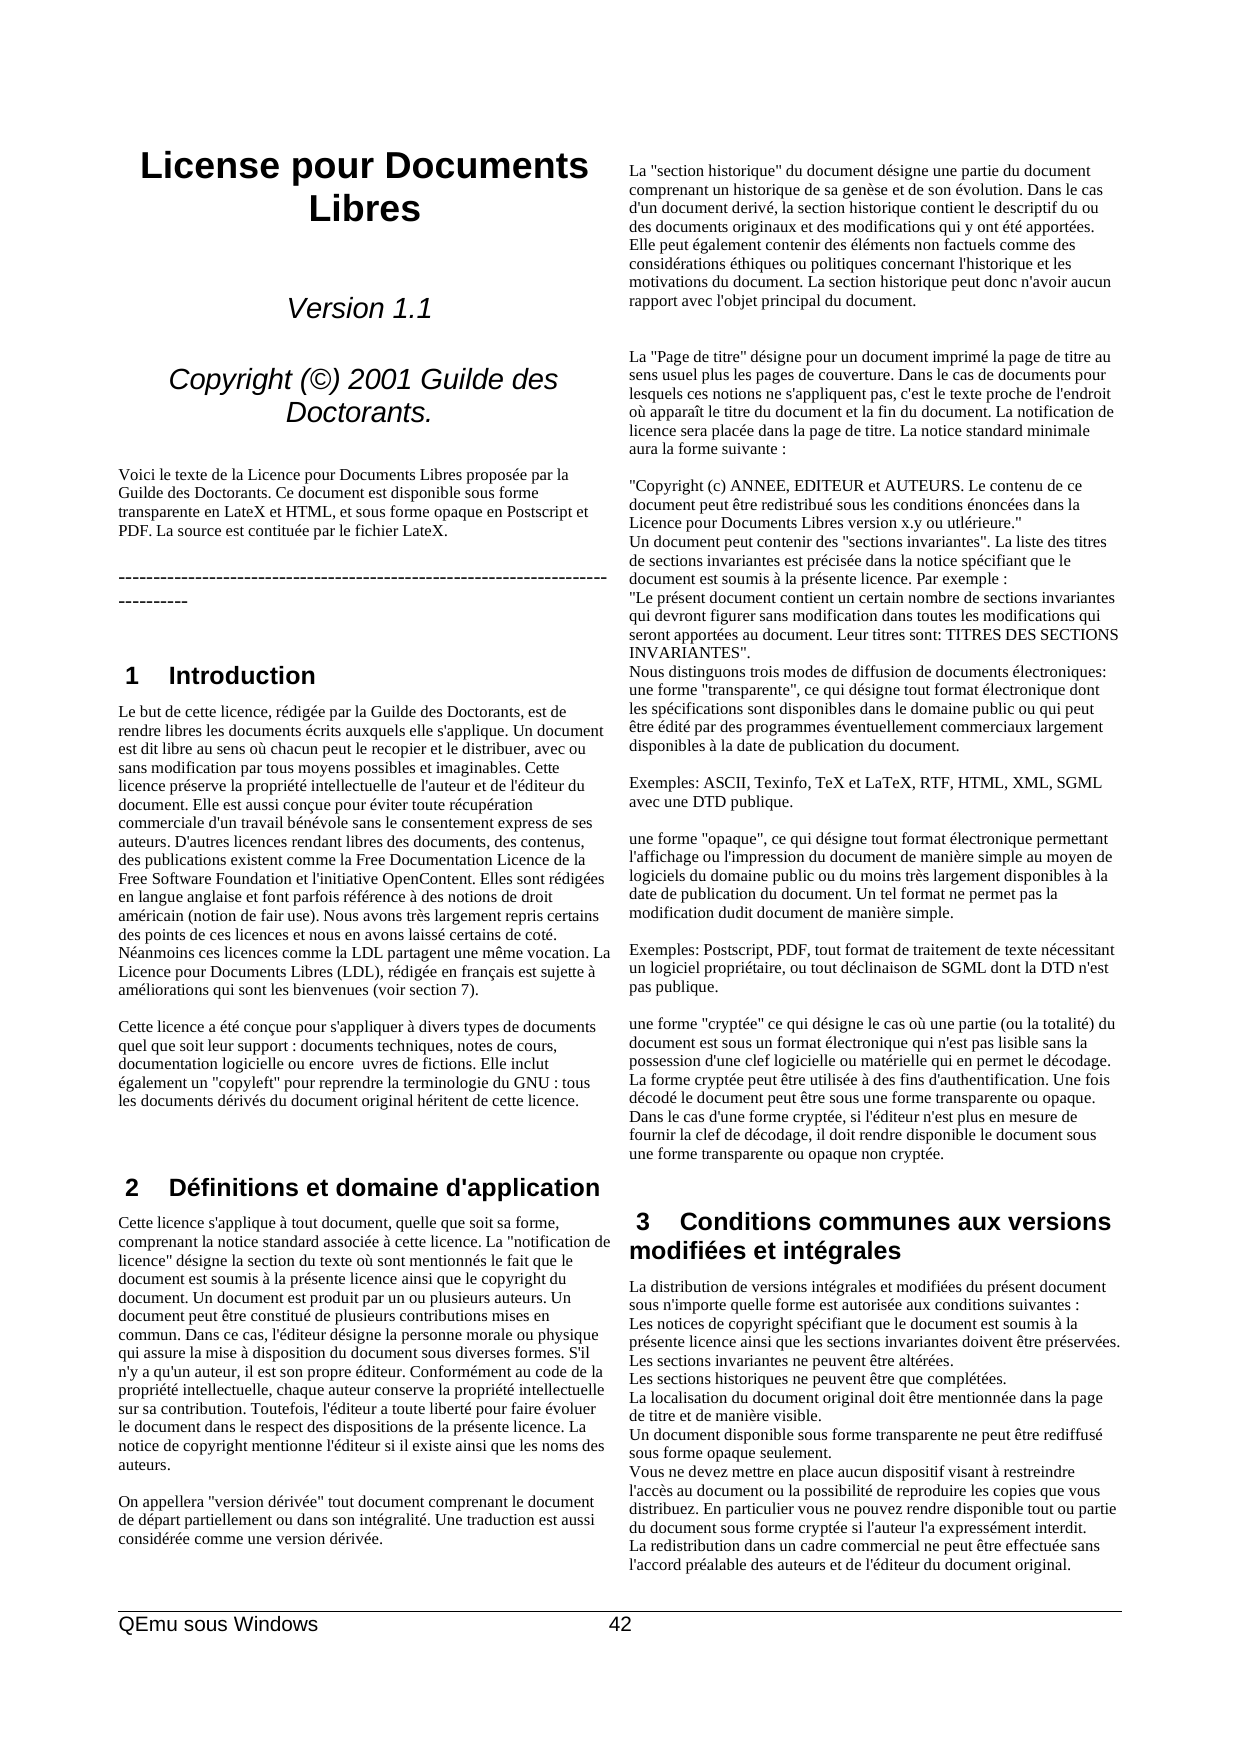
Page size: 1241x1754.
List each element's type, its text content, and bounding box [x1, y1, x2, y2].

text Les notices de copyright spécifiant que le document est soumis à la présente licence ainsi que les sections invariantes doivent être préservées. [629, 1314, 1122, 1351]
text On appellera "version dérivée" tout document comprenant le document de départ partiellement ou dans son intégralité. Une traduction est aussi considérée comme une version dérivée. [118, 1492, 611, 1548]
text Le but de cette licence, rédigée par la Guilde des Doctorants, est de rendre libres les documents écrits auxquels elle s'applique. Un document est dit libre au sens où chacun peut le recopier et le distribuer, avec ou sans modification par tous moyens possibles et imaginables. Cette licence préserve la propriété intellectuelle de l'auteur et de l'éditeur du document. Elle est aussi conçue pour éviter toute récupération commerciale d'un travail bénévole sans le consentement express de ses auteurs. D'autres licences rendant libres des documents, des contenus, des publications existent comme la Free Documentation Licence de la Free Software Foundation et l'initiative OpenContent. Elles sont rédigées en langue anglaise et font parfois référence à des notions de droit américain (notion de fair use). Nous avons très largement repris certains des points de ces licences et nous en avons laissé certains de coté. Néanmoins ces licences comme la LDL partagent une même vocation. La Licence pour Documents Libres (LDL), rédigée en français est sujette à améliorations qui sont les bienvenues (voir section 7). [118, 702, 611, 999]
text "Le présent document contient un certain nombre de sections invariantes qui devront figurer sans modification dans toutes les modifications qui seront apportées au document. Leur titres sont: TITRES DES SECTIONS INVARIANTES". [629, 588, 1122, 662]
text Vous ne devez mettre en place aucun dispositif visant à restreindre l'accès au document ou la possibilité de reproduire les copies que vous distribuez. En particulier vous ne pouvez rendre disponible tout ou partie du document sous forme cryptée si l'auteur l'a expressément interdit. [629, 1462, 1122, 1537]
text La "section historique" du document désigne une partie du document comprenant un historique de sa genèse et de son évolution. Dans le cas d'un document derivé, la section historique contient le descriptif du ou des documents originaux et des modifications qui y ont été apportées. Elle peut également contenir des éléments non factuels comme des considérations éthiques ou politiques concernant l'historique et les motivations du document. La section historique peut donc n'avoir aucun rapport avec l'objet principal du document. [629, 162, 1122, 310]
text une forme "opaque", ce qui désigne tout format électronique permettant l'affichage ou l'impression du document de manière simple au moyen de logiciels du domaine public ou du moins très largement disponibles à la date de publication du document. Un tel format ne permet pas la modification dudit document de manière simple. [629, 829, 1122, 922]
text -------------------------------------------------------------------------------- [118, 564, 611, 612]
text Cette licence s'applique à tout document, quelle que soit sa forme, comprenant la notice standard associée à cette licence. La "notification de licence" désigne la section du texte où sont mentionnés le fait que le document est soumis à la présente licence ainsi que le copyright du document. Un document est produit par un ou plusieurs auteurs. Un document peut être constitué de plusieurs contributions mises en commun. Dans ce cas, l'éditeur désigne la personne morale ou physique qui assure la mise à disposition du document sous diverses formes. S'il n'y a qu'un auteur, il est son propre éditeur. Conformément au code de la propriété intellectuelle, chaque auteur conserve la propriété intellectuelle sur sa contribution. Toutefois, l'éditeur a toute liberté pour faire évoluer le document dans le respect des dispositions de la présente licence. La notice de copyright mentionne l'éditeur si il existe ainsi que les noms des auteurs. [118, 1214, 611, 1473]
text Voici le texte de la Licence pour Documents Libres proposée par la Guilde des Doctorants. Ce document est disponible sous forme transparente en LateX et HTML, et sous forme opaque en Postscript et PDF. La source est contituée par le fichier LateX. [118, 465, 611, 539]
text La redistribution dans un cadre commercial ne peut être effectuée sans l'accord préalable des auteurs et de l'éditeur du document original. [629, 1537, 1122, 1574]
text Nous distinguons trois modes de diffusion de documents électroniques: [629, 662, 1122, 681]
text une forme "transparente", ce qui désigne tout format électronique dont les spécifications sont disponibles dans le domaine public ou qui peut être édité par des programmes éventuellement commerciaux largement disponibles à la date de publication du document. [629, 681, 1122, 755]
title License pour Documents Libres [118, 143, 611, 229]
text La distribution de versions intégrales et modifiées du présent document sous n'importe quelle forme est autorisée aux conditions suivantes : [629, 1277, 1122, 1314]
subtitle Version 1.1 [118, 291, 611, 324]
text une forme "cryptée" ce qui désigne le cas où une partie (ou la totalité) du document est sous un format électronique qui n'est pas lisible sans la possession d'une clef logicielle ou matérielle qui en permet le décodage. La forme cryptée peut être utilisée à des fins d'authentification. Une fois décodé le document peut être sous une forme transparente ou opaque. Dans le cas d'une forme cryptée, si l'éditeur n'est plus en mesure de fournir la clef de décodage, il doit rendre disponible le document sous une forme transparente ou opaque non cryptée. [629, 1014, 1122, 1163]
text Cette licence a été conçue pour s'appliquer à divers types de documents quel que soit leur support : documents techniques, notes de cours, documentation logicielle ou encore uvres de fictions. Elle inclut également un "copyleft" pour reprendre la terminologie du GNU : tous les documents dérivés du document original héritent de cette licence. [118, 1018, 611, 1110]
text Un document peut contenir des "sections invariantes". La liste des titres de sections invariantes est précisée dans la notice spécifiant que le document est soumis à la présente licence. Par exemple : [629, 532, 1122, 588]
text Exemples: Postscript, PDF, tout format de traitement de texte nécessitant un logiciel propriétaire, ou tout déclinaison de SGML dont la DTD n'est pas publique. [629, 940, 1122, 996]
subtitle Définitions et domaine d'application [118, 1172, 611, 1201]
text "Copyright (c) ANNEE, EDITEUR et AUTEURS. Le contenu de ce document peut être redistribué sous les conditions énoncées dans la Licence pour Documents Libres version x.y ou utlérieure." [629, 477, 1122, 532]
text La "Page de titre" désigne pour un document imprimé la page de titre au sens usuel plus les pages de couverture. Dans le cas de documents pour lesquels ces notions ne s'appliquent pas, c'est le texte proche de l'endroit où apparaît le titre du document et la fin du document. La notification de licence sera placée dans la page de titre. La notice standard minimale aura la forme suivante : [629, 347, 1122, 458]
text Les sections historiques ne peuvent être que complétées. [629, 1370, 1122, 1388]
subtitle Introduction [118, 661, 611, 690]
subtitle Conditions communes aux versions modifiées et intégrales [629, 1206, 1122, 1264]
text Exemples: ASCII, Texinfo, TeX et LaTeX, RTF, HTML, XML, SGML avec une DTD publique. [629, 773, 1122, 811]
text Un document disponible sous forme transparente ne peut être rediffusé sous forme opaque seulement. [629, 1425, 1122, 1462]
text Les sections invariantes ne peuvent être altérées. [629, 1351, 1122, 1370]
subtitle Copyright (©) 2001 Guilde des Doctorants. [118, 362, 611, 429]
text La localisation du document original doit être mentionnée dans la page de titre et de manière visible. [629, 1388, 1122, 1425]
